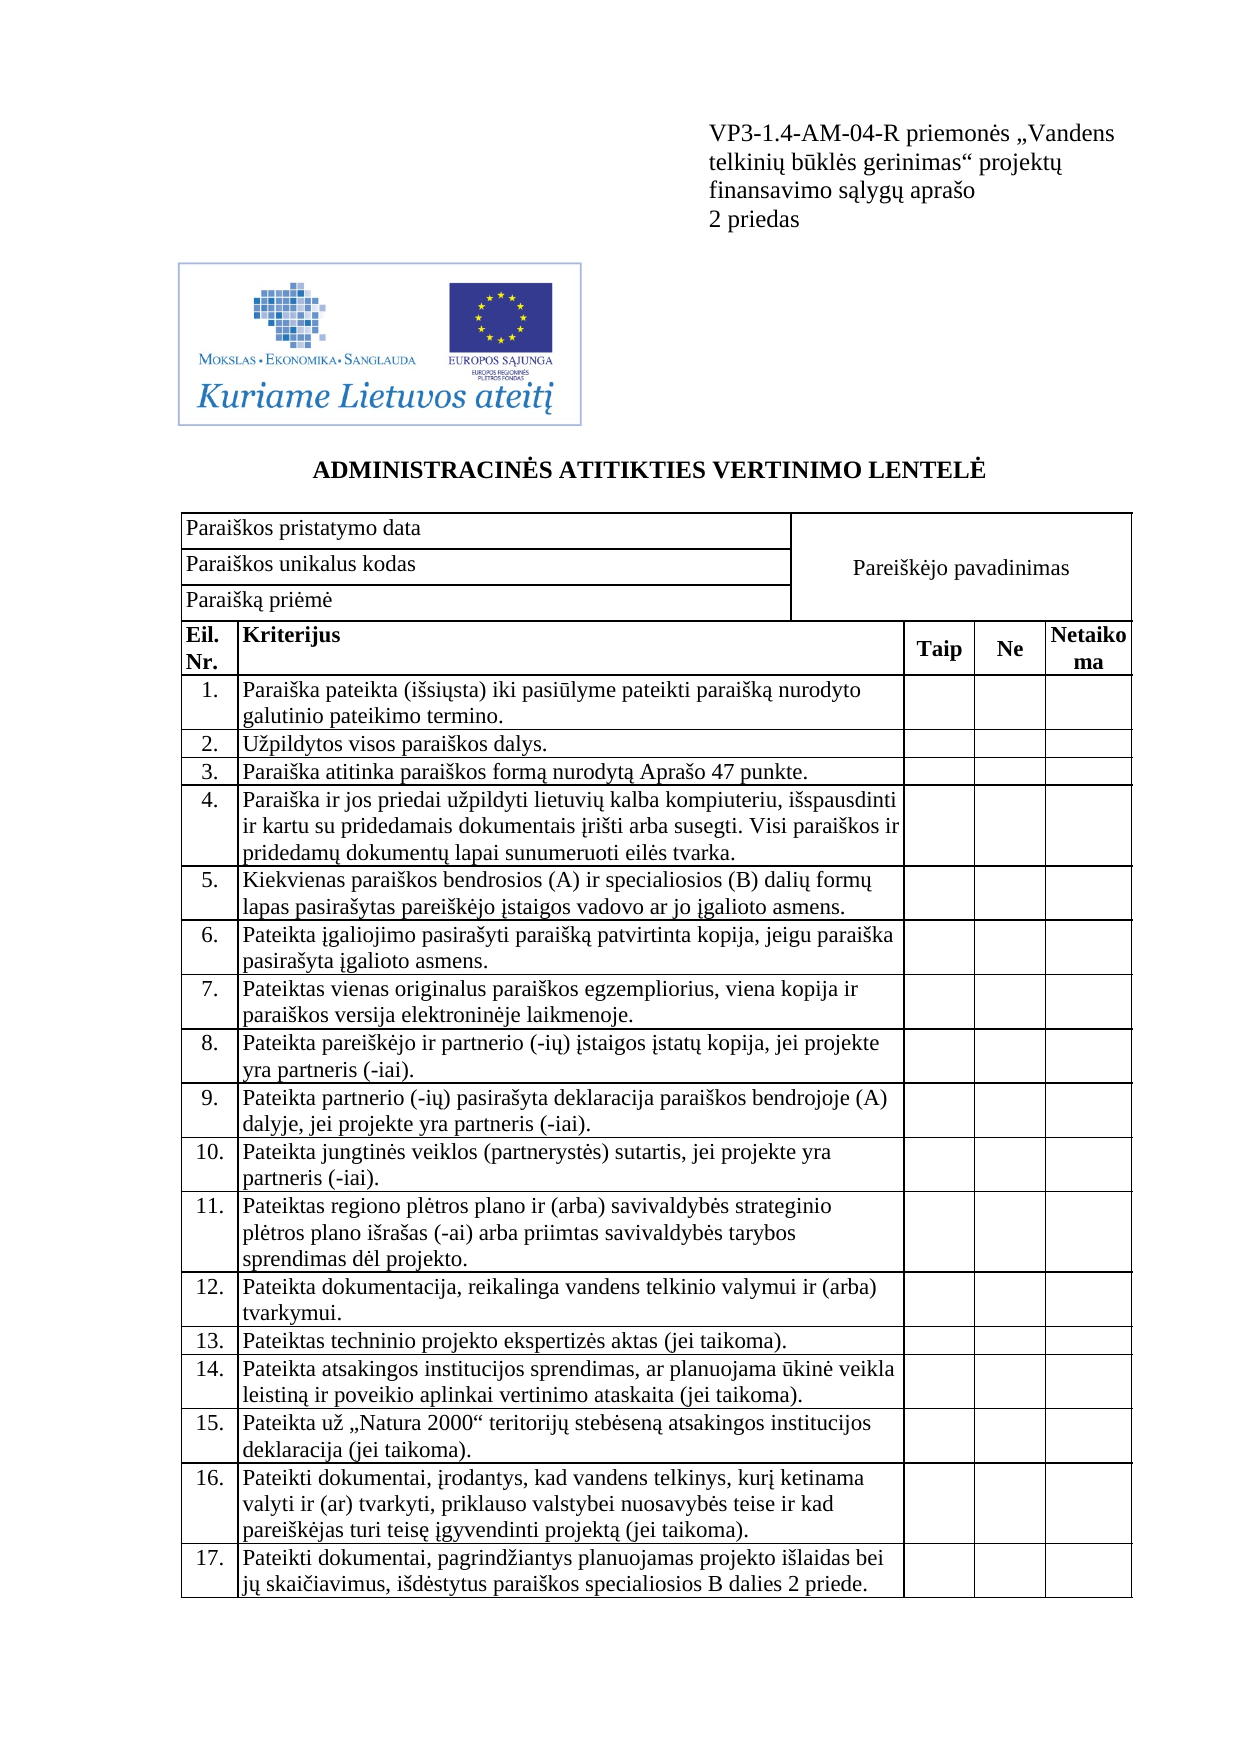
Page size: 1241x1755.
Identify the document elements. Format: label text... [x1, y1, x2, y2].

table_cell Pateiktas vienas originalus paraiškos egzempliorius, viena kopija ir paraiškos versija elektroninėje laikmenoje. [239, 975, 903, 1028]
table_cell Pateikta partnerio (-ių) pasirašyta deklaracija paraiškos bendrojoje (A) dalyje, jei projekte yra partneris (-iai). [239, 1084, 903, 1136]
table_cell [1046, 758, 1131, 784]
table_cell Užpildytos visos paraiškos dalys. [239, 730, 903, 756]
table_cell 6. [182, 921, 237, 973]
table_cell [905, 1030, 974, 1082]
table_cell 5. [182, 867, 237, 919]
table_cell [905, 676, 974, 728]
text ADMINISTRACINĖS ATITIKTIES VERTINIMO LENTELĖ [177, 455, 1122, 483]
table_cell Pateikta už „Natura 2000“ teritorijų stebėseną atsakingos institucijos deklaracija (jei taikoma). [239, 1409, 903, 1462]
table_cell [975, 1273, 1045, 1326]
table_cell [975, 1327, 1045, 1353]
table_cell [975, 1030, 1045, 1082]
table_cell Pateikta pareiškėjo ir partnerio (-ių) įstaigos įstatų kopija, jei projekte yra partneris (-iai). [239, 1030, 903, 1082]
table_cell [905, 1327, 974, 1353]
table_cell [975, 730, 1045, 756]
table_cell [975, 975, 1045, 1028]
table_cell [1046, 676, 1131, 728]
table_cell [905, 975, 974, 1028]
table_cell [1046, 1355, 1131, 1408]
table_cell Pateikta atsakingos institucijos sprendimas, ar planuojama ūkinė veikla leistiną ir poveikio aplinkai vertinimo ataskaita (jei taikoma). [239, 1355, 903, 1408]
table_cell [905, 758, 974, 784]
table_cell [1046, 1409, 1131, 1462]
table_cell 10. [182, 1138, 237, 1191]
table_cell [975, 1192, 1045, 1271]
table_cell Pateikta įgaliojimo pasirašyti paraišką patvirtinta kopija, jeigu paraiška pasirašyta įgalioto asmens. [239, 921, 903, 973]
table_cell [905, 1273, 974, 1326]
table_cell [975, 1138, 1045, 1191]
table_cell Pateikti dokumentai, pagrindžiantys planuojamas projekto išlaidas bei jų skaičiavimus, išdėstytus paraiškos specialiosios B dalies 2 priede. [239, 1544, 903, 1597]
table_cell [1046, 975, 1131, 1028]
table_cell [905, 1138, 974, 1191]
table_cell [905, 1355, 974, 1408]
table_cell [1046, 1138, 1131, 1191]
table_cell 16. [182, 1464, 237, 1543]
table_cell [975, 758, 1045, 784]
table_header Pareiškėjo pavadinimas [792, 514, 1131, 620]
table_cell 8. [182, 1030, 237, 1082]
table_cell Kriterijus [239, 622, 903, 674]
table_cell Pateikti dokumentai, įrodantys, kad vandens telkinys, kurį ketinama valyti ir (ar) tvarkyti, priklauso valstybei nuosavybės teise ir kad pareiškėjas turi teisę įgyvendinti projektą (jei taikoma). [239, 1464, 903, 1543]
table_cell [905, 921, 974, 973]
table_cell [975, 786, 1045, 865]
table_cell Pateiktas regiono plėtros plano ir (arba) savivaldybės strateginio plėtros plano išrašas (-ai) arba priimtas savivaldybės tarybos sprendimas dėl projekto. [239, 1192, 903, 1271]
table_cell Paraišką priėmė [182, 586, 790, 620]
table_cell 1. [182, 676, 237, 728]
table_cell [905, 730, 974, 756]
table_cell 14. [182, 1355, 237, 1408]
table_cell 2. [182, 730, 237, 756]
table_cell [975, 1355, 1045, 1408]
table_cell [905, 1192, 974, 1271]
table_cell [975, 867, 1045, 919]
table_cell [975, 1464, 1045, 1543]
text finansavimo sąlygų aprašo [177, 176, 1122, 204]
table_cell 11. [182, 1192, 237, 1271]
table_cell Netaikoma [1046, 622, 1131, 674]
table_cell 13. [182, 1327, 237, 1353]
table_cell [905, 1409, 974, 1462]
table_cell [1046, 1544, 1131, 1597]
table_cell [1046, 921, 1131, 973]
table_cell [1046, 1192, 1131, 1271]
table_cell [1046, 730, 1131, 756]
table_cell [905, 867, 974, 919]
table_cell [975, 1544, 1045, 1597]
table_cell [905, 1084, 974, 1136]
table_cell [1046, 786, 1131, 865]
table_cell [905, 786, 974, 865]
table_cell [1046, 1464, 1131, 1543]
table_cell Eil. Nr. [182, 622, 237, 674]
table_cell [975, 676, 1045, 728]
text telkinių būklės gerinimas“ projektų [177, 147, 1122, 176]
table_cell 9. [182, 1084, 237, 1136]
table_header Paraiškos pristatymo data [182, 514, 790, 548]
table_cell [905, 1544, 974, 1597]
table_cell Paraiška ir jos priedai užpildyti lietuvių kalba kompiuteriu, išspausdinti ir kartu su pridedamais dokumentais įrišti arba susegti. Visi paraiškos ir pridedamų dokumentų lapai sunumeruoti eilės tvarka. [239, 786, 903, 865]
table_cell [1046, 1273, 1131, 1326]
table_cell Paraiška pateikta (išsiųsta) iki pasiūlyme pateikti paraišką nurodyto galutinio pateikimo termino. [239, 676, 903, 728]
table_cell [905, 1464, 974, 1543]
table_cell Ne [975, 622, 1045, 674]
table_cell 15. [182, 1409, 237, 1462]
table_cell Pateikta dokumentacija, reikalinga vandens telkinio valymui ir (arba) tvarkymui. [239, 1273, 903, 1326]
table_cell Paraiškos unikalus kodas [182, 550, 790, 584]
table_cell [1046, 1327, 1131, 1353]
text VP3-1.4-AM-04-R priemonės „Vandens [177, 118, 1122, 147]
table_cell 3. [182, 758, 237, 784]
table_cell Pateiktas techninio projekto ekspertizės aktas (jei taikoma). [239, 1327, 903, 1353]
table_cell Paraiška atitinka paraiškos formą nurodytą Aprašo 47 punkte. [239, 758, 903, 784]
text 2 priedas [177, 204, 1122, 233]
table_cell Kiekvienas paraiškos bendrosios (A) ir specialiosios (B) dalių formų lapas pasirašytas pareiškėjo įstaigos vadovo ar jo įgalioto asmens. [239, 867, 903, 919]
table_cell [975, 1409, 1045, 1462]
table_cell 12. [182, 1273, 237, 1326]
table_cell Taip [905, 622, 974, 674]
table_cell Pateikta jungtinės veiklos (partnerystės) sutartis, jei projekte yra partneris (-iai). [239, 1138, 903, 1191]
table_cell [975, 1084, 1045, 1136]
table_cell [975, 921, 1045, 973]
table_cell [1046, 1030, 1131, 1082]
table_cell 4. [182, 786, 237, 865]
table_cell [1046, 867, 1131, 919]
table_cell 7. [182, 975, 237, 1028]
table_cell [1046, 1084, 1131, 1136]
table_cell 17. [182, 1544, 237, 1597]
